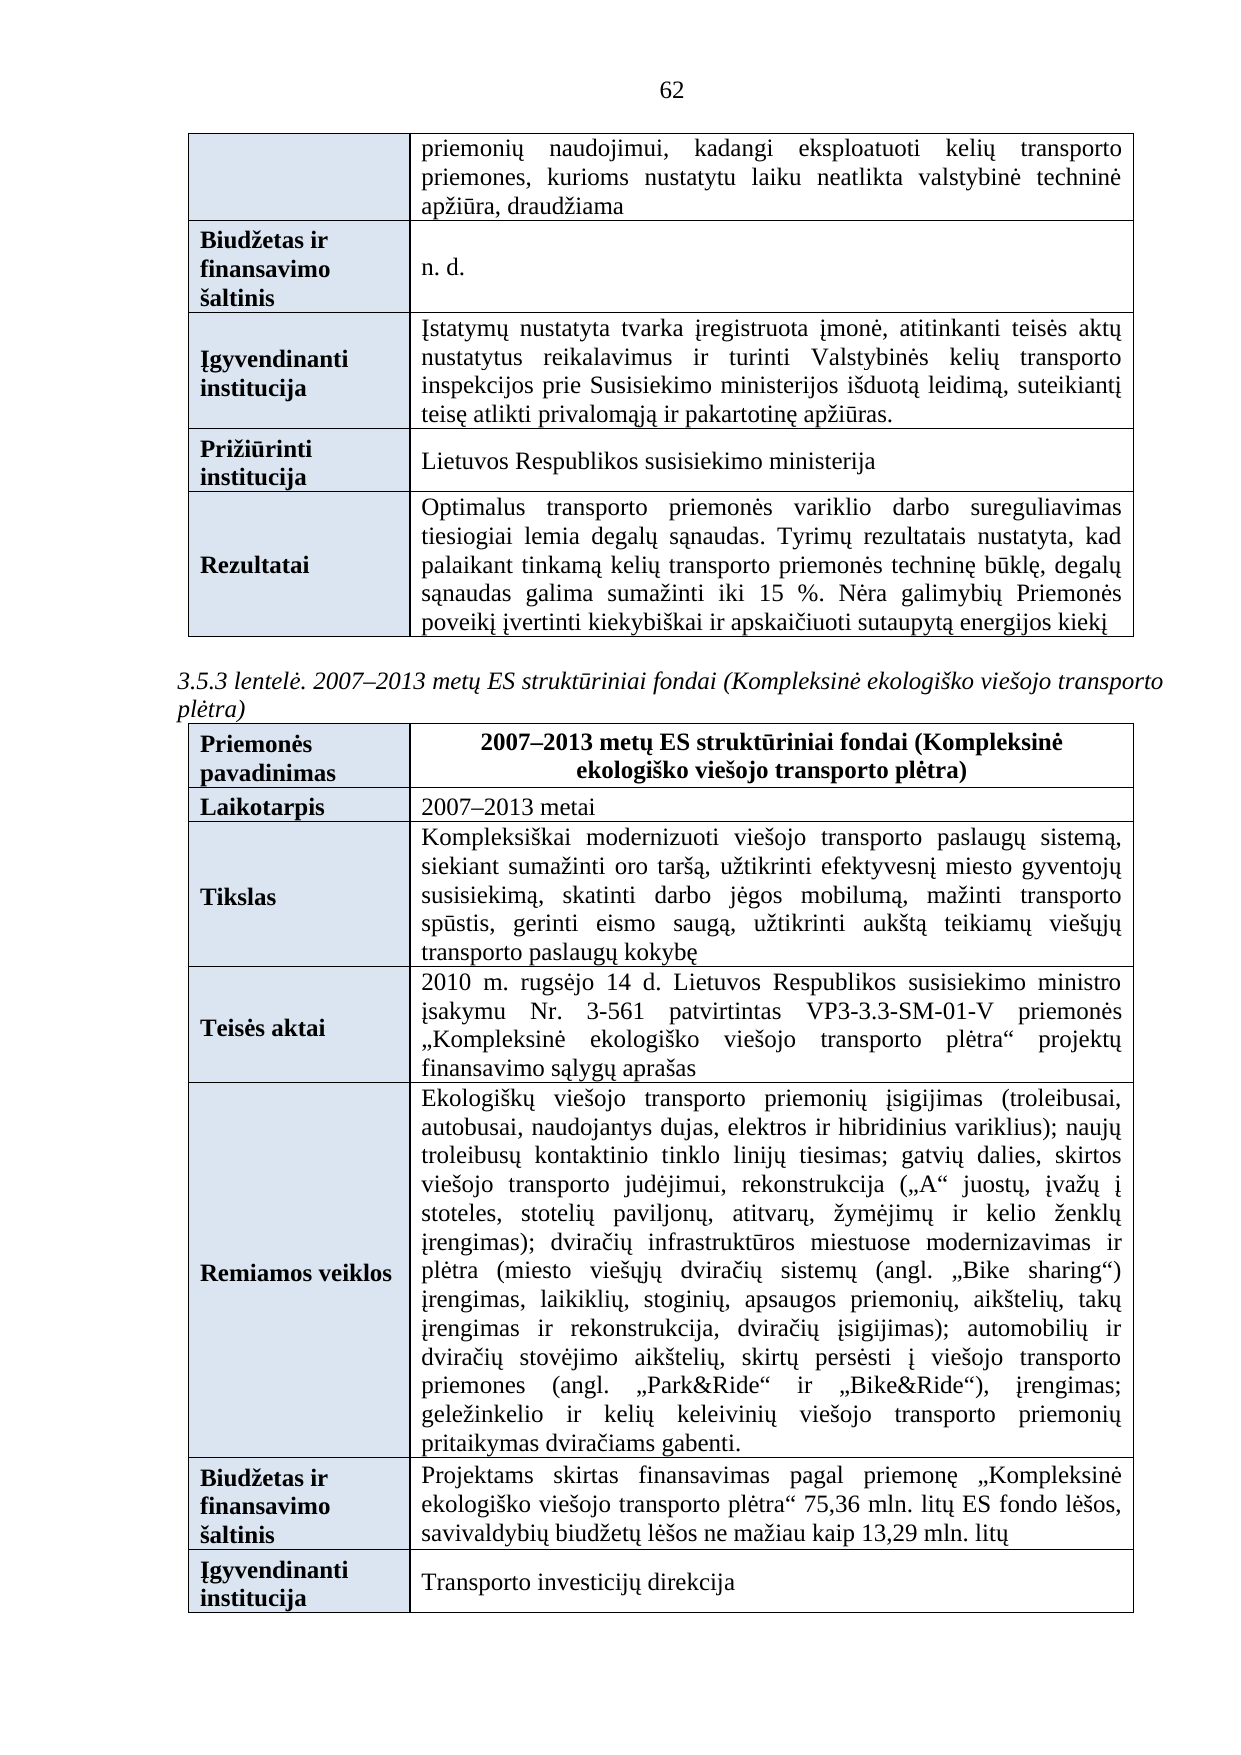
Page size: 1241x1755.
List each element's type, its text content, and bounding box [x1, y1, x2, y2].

table_header Priemonės pavadinimas [189, 724, 409, 787]
table_cell [189, 134, 409, 220]
table_cell Lietuvos Respublikos susisiekimo ministerija [411, 429, 1133, 491]
table_cell Įgyvendinanti institucija [189, 313, 409, 428]
table_cell Įgyvendinanti institucija [189, 1550, 409, 1612]
table_cell n. d. [411, 221, 1133, 312]
table_cell Ekologiškų viešojo transporto priemonių įsigijimas (troleibusai, autobusai, naudojantys dujas, elektros ir hibridinius variklius); naujų troleibusų kontaktinio tinklo linijų tiesimas; gatvių dalies, skirtos viešojo transporto judėjimui, rekonstrukcija („A“ juostų, įvažų į stoteles, stotelių paviljonų, atitvarų, žymėjimų ir kelio ženklų įrengimas); dviračių infrastruktūros miestuose modernizavimas ir plėtra (miesto viešųjų dviračių sistemų (angl. „Bike sharing“) įrengimas, laikiklių, stoginių, apsaugos priemonių, aikštelių, takų įrengimas ir rekonstrukcija, dviračių įsigijimas); automobilių ir dviračių stovėjimo aikštelių, skirtų persėsti į viešojo transporto priemones (angl. „Park&Ride“ ir „Bike&Ride“), įrengimas; geležinkelio ir kelių keleivinių viešojo transporto priemonių pritaikymas dviračiams gabenti. [411, 1083, 1133, 1457]
table_cell Biudžetas ir finansavimo šaltinis [189, 1458, 409, 1549]
table_cell Tikslas [189, 822, 409, 966]
table_cell Kompleksiškai modernizuoti viešojo transporto paslaugų sistemą, siekiant sumažinti oro taršą, užtikrinti efektyvesnį miesto gyventojų susisiekimą, skatinti darbo jėgos mobilumą, mažinti transporto spūstis, gerinti eismo saugą, užtikrinti aukštą teikiamų viešųjų transporto paslaugų kokybę [411, 822, 1133, 966]
table_cell Projektams skirtas finansavimas pagal priemonę „Kompleksinė ekologiško viešojo transporto plėtra“ 75,36 mln. litų ES fondo lėšos, savivaldybių biudžetų lėšos ne mažiau kaip 13,29 mln. litų [411, 1458, 1133, 1549]
table_header 2007–2013 metų ES struktūriniai fondai (Kompleksinė ekologiško viešojo transporto plėtra) [411, 724, 1133, 787]
table_cell Optimalus transporto priemonės variklio darbo sureguliavimas tiesiogiai lemia degalų sąnaudas. Tyrimų rezultatais nustatyta, kad palaikant tinkamą kelių transporto priemonės techninę būklę, degalų sąnaudas galima sumažinti iki 15 %. Nėra galimybių Priemonės poveikį įvertinti kiekybiškai ir apskaičiuoti sutaupytą energijos kiekį [411, 492, 1133, 636]
table_cell 2007–2013 metai [411, 788, 1133, 821]
table_cell Biudžetas ir finansavimo šaltinis [189, 221, 409, 312]
table_cell Laikotarpis [189, 788, 409, 821]
text 3.5.3 lentelė. 2007–2013 metų ES struktūriniai fondai (Kompleksinė ekologiško viešojo transporto plėtra) [177, 666, 1166, 723]
table_cell Įstatymų nustatyta tvarka įregistruota įmonė, atitinkanti teisės aktų nustatytus reikalavimus ir turinti Valstybinės kelių transporto inspekcijos prie Susisiekimo ministerijos išduotą leidimą, suteikiantį teisę atlikti privalomąją ir pakartotinę apžiūras. [411, 313, 1133, 428]
table_cell 2010 m. rugsėjo 14 d. Lietuvos Respublikos susisiekimo ministro įsakymu Nr. 3-561 patvirtintas VP3-3.3-SM-01-V priemonės „Kompleksinė ekologiško viešojo transporto plėtra“ projektų finansavimo sąlygų aprašas [411, 967, 1133, 1082]
table_cell Teisės aktai [189, 967, 409, 1082]
table_cell Prižiūrinti institucija [189, 429, 409, 491]
table_cell Transporto investicijų direkcija [411, 1550, 1133, 1612]
table_cell Rezultatai [189, 492, 409, 636]
table_cell priemonių naudojimui, kadangi eksploatuoti kelių transporto priemones, kurioms nustatytu laiku neatlikta valstybinė techninė apžiūra, draudžiama [411, 134, 1133, 220]
table_cell Remiamos veiklos [189, 1083, 409, 1457]
